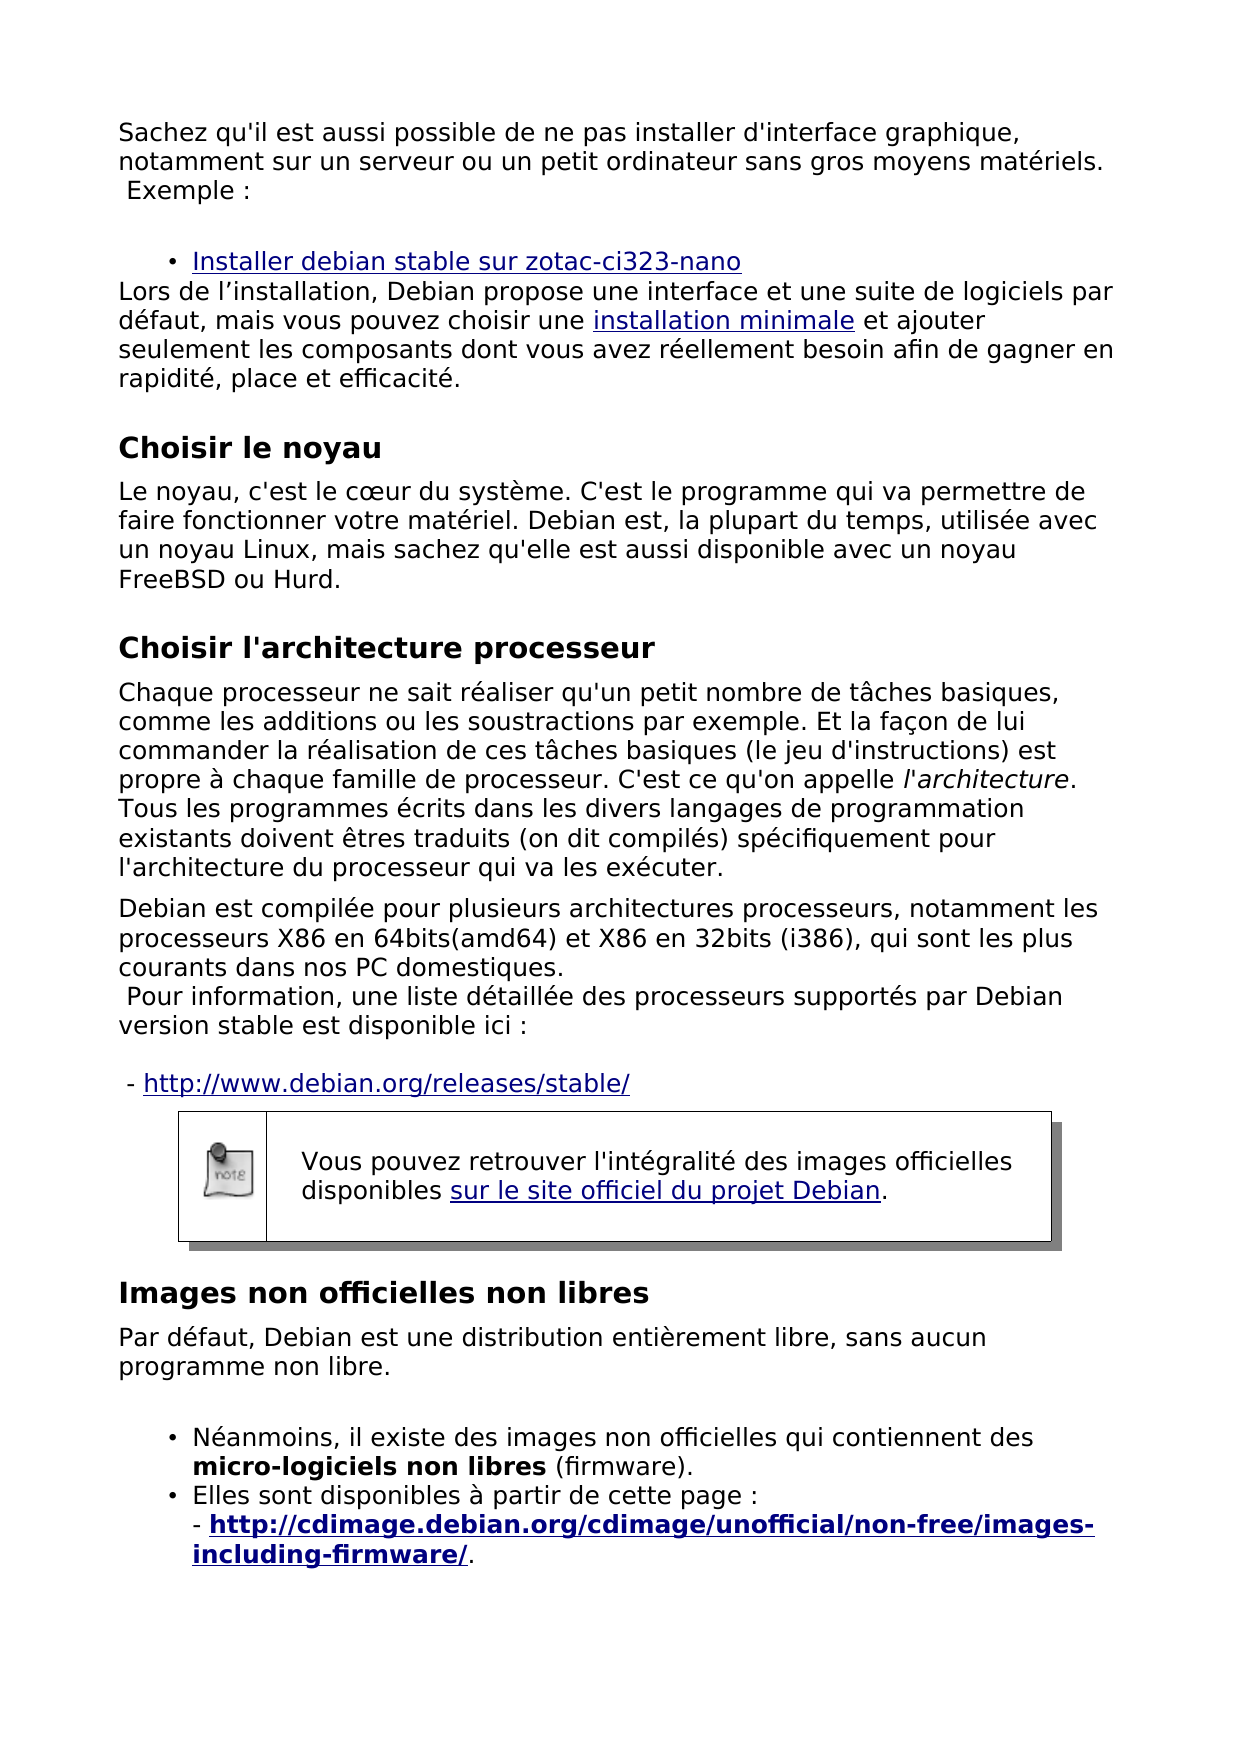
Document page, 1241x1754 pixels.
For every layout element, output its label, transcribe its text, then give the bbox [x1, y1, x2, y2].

text Chaque processeur ne sait réaliser qu'un petit nombre de tâches basiques, comme les additions ou les soustractions par exemple. Et la façon de lui commander la réalisation de ces tâches basiques (le jeu d'instructions) est propre à chaque famille de processeur. C'est ce qu'on appelle l'architecture. Tous les programmes écrits dans les divers langages de programmation existants doivent êtres traduits (on dit compilés) spécifiquement pour l'architecture du processeur qui va les exécuter. [118, 678, 1122, 882]
list Elles sont disponibles à partir de cette page : - http://cdimage.debian.org/cdimage/unofficial/non-free/images-including-firmware/. [177, 1481, 1122, 1569]
list Installer debian stable sur zotac-ci323-nano [177, 248, 1122, 277]
list Néanmoins, il existe des images non officielles qui contiennent des micro-logiciels non libres (firmware). [177, 1423, 1122, 1481]
table_header Vous pouvez retrouver l'intégralité des images officielles disponibles sur le site officiel du projet Debian. [267, 1112, 1051, 1241]
text Debian est compilée pour plusieurs architectures processeurs, notamment les processeurs X86 en 64bits(amd64) et X86 en 32bits (i386), qui sont les plus courants dans nos PC domestiques. Pour information, une liste détaillée des processeurs supportés par Debian version stable est disponible ici : - http://www.debian.org/releases/stable/ [118, 895, 1122, 1099]
subtitle Choisir le noyau [118, 431, 1122, 465]
text Par défaut, Debian est une distribution entièrement libre, sans aucun programme non libre. [118, 1323, 1122, 1381]
subtitle Choisir l'architecture processeur [118, 632, 1122, 666]
text Lors de l’installation, Debian propose une interface et une suite de logiciels par défaut, mais vous pouvez choisir une installation minimale et ajouter seulement les composants dont vous avez réellement besoin afin de gagner en rapidité, place et efficacité. [118, 277, 1122, 393]
subtitle Images non officielles non libres [118, 1276, 1122, 1310]
text Sachez qu'il est aussi possible de ne pas installer d'interface graphique, notamment sur un serveur ou un petit ordinateur sans gros moyens matériels. Exemple : [118, 118, 1122, 206]
text Le noyau, c'est le cœur du système. C'est le programme qui va permettre de faire fonctionner votre matériel. Debian est, la plupart du temps, utilisée avec un noyau Linux, mais sachez qu'elle est aussi disponible avec un noyau FreeBSD ou Hurd. [118, 477, 1122, 594]
table_header [179, 1112, 266, 1241]
picture [190, 1135, 266, 1211]
